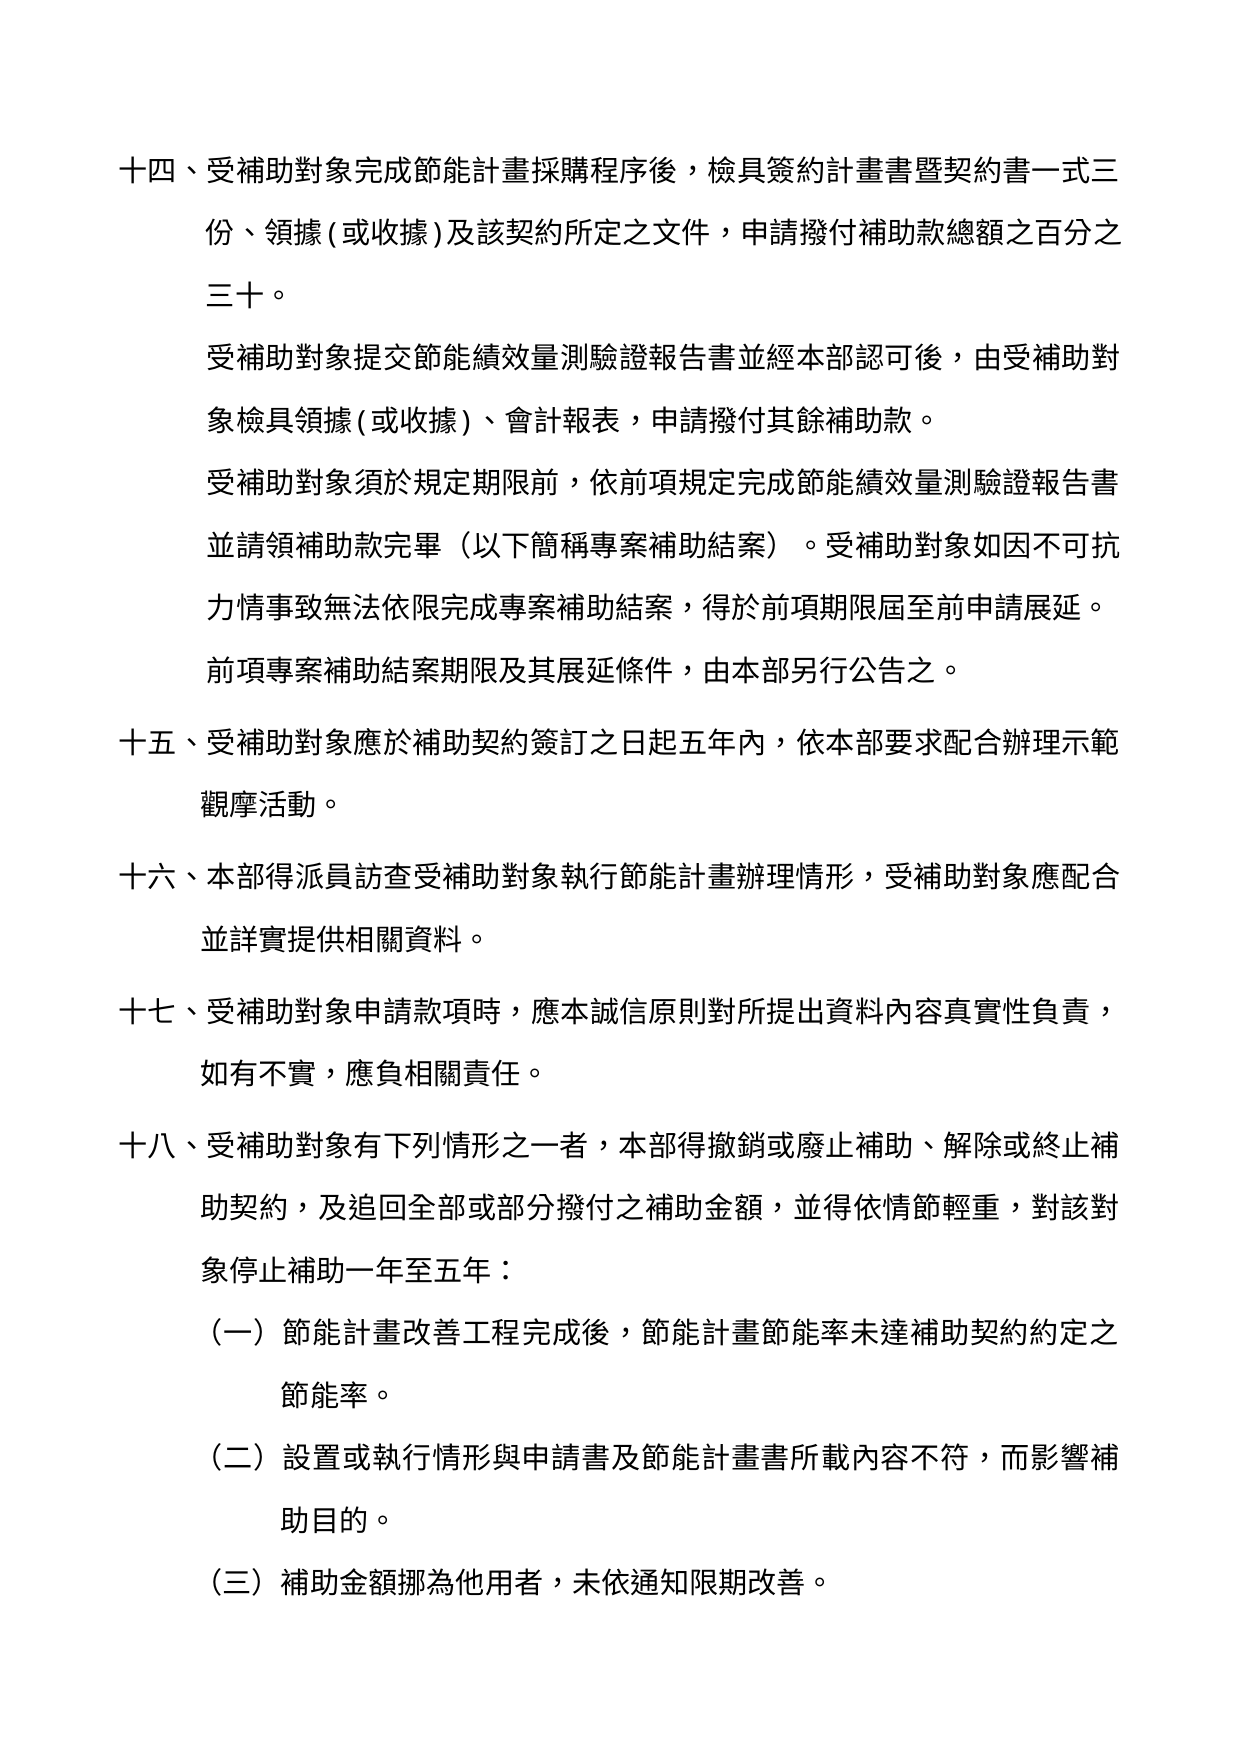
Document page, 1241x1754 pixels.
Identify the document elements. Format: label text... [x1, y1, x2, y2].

text 十四、受補助對象完成節能計畫採購程序後，檢具簽約計畫書暨契約書一式三份、領據(或收據)及該契約所定之文件，申請撥付補助款總額之百分之三十。 [118, 127, 1122, 314]
text 十八、受補助對象有下列情形之一者，本部得撤銷或廢止補助、解除或終止補助契約，及追回全部或部分撥付之補助金額，並得依情節輕重，對該對象停止補助一年至五年： [118, 1102, 1122, 1289]
text （一）節能計畫改善工程完成後，節能計畫節能率未達補助契約約定之節能率。 [193, 1289, 1122, 1414]
text （二）設置或執行情形與申請書及節能計畫書所載內容不符，而影響補助目的。 [193, 1414, 1122, 1539]
text 受補助對象提交節能績效量測驗證報告書並經本部認可後，由受補助對象檢具領據(或收據)、會計報表，申請撥付其餘補助款。 [207, 314, 1122, 439]
text 十七、受補助對象申請款項時，應本誠信原則對所提出資料內容真實性負責，如有不實，應負相關責任。 [118, 968, 1122, 1093]
text （三）補助金額挪為他用者，未依通知限期改善。 [193, 1539, 1122, 1602]
text 受補助對象須於規定期限前，依前項規定完成節能績效量測驗證報告書並請領補助款完畢（以下簡稱專案補助結案）。受補助對象如因不可抗力情事致無法依限完成專案補助結案，得於前項期限屆至前申請展延。 [207, 439, 1122, 627]
text 十六、本部得派員訪查受補助對象執行節能計畫辦理情形，受補助對象應配合並詳實提供相關資料。 [118, 833, 1122, 958]
text 前項專案補助結案期限及其展延條件，由本部另行公告之。 [207, 627, 1122, 689]
text 十五、受補助對象應於補助契約簽訂之日起五年內，依本部要求配合辦理示範觀摩活動。 [118, 699, 1122, 824]
